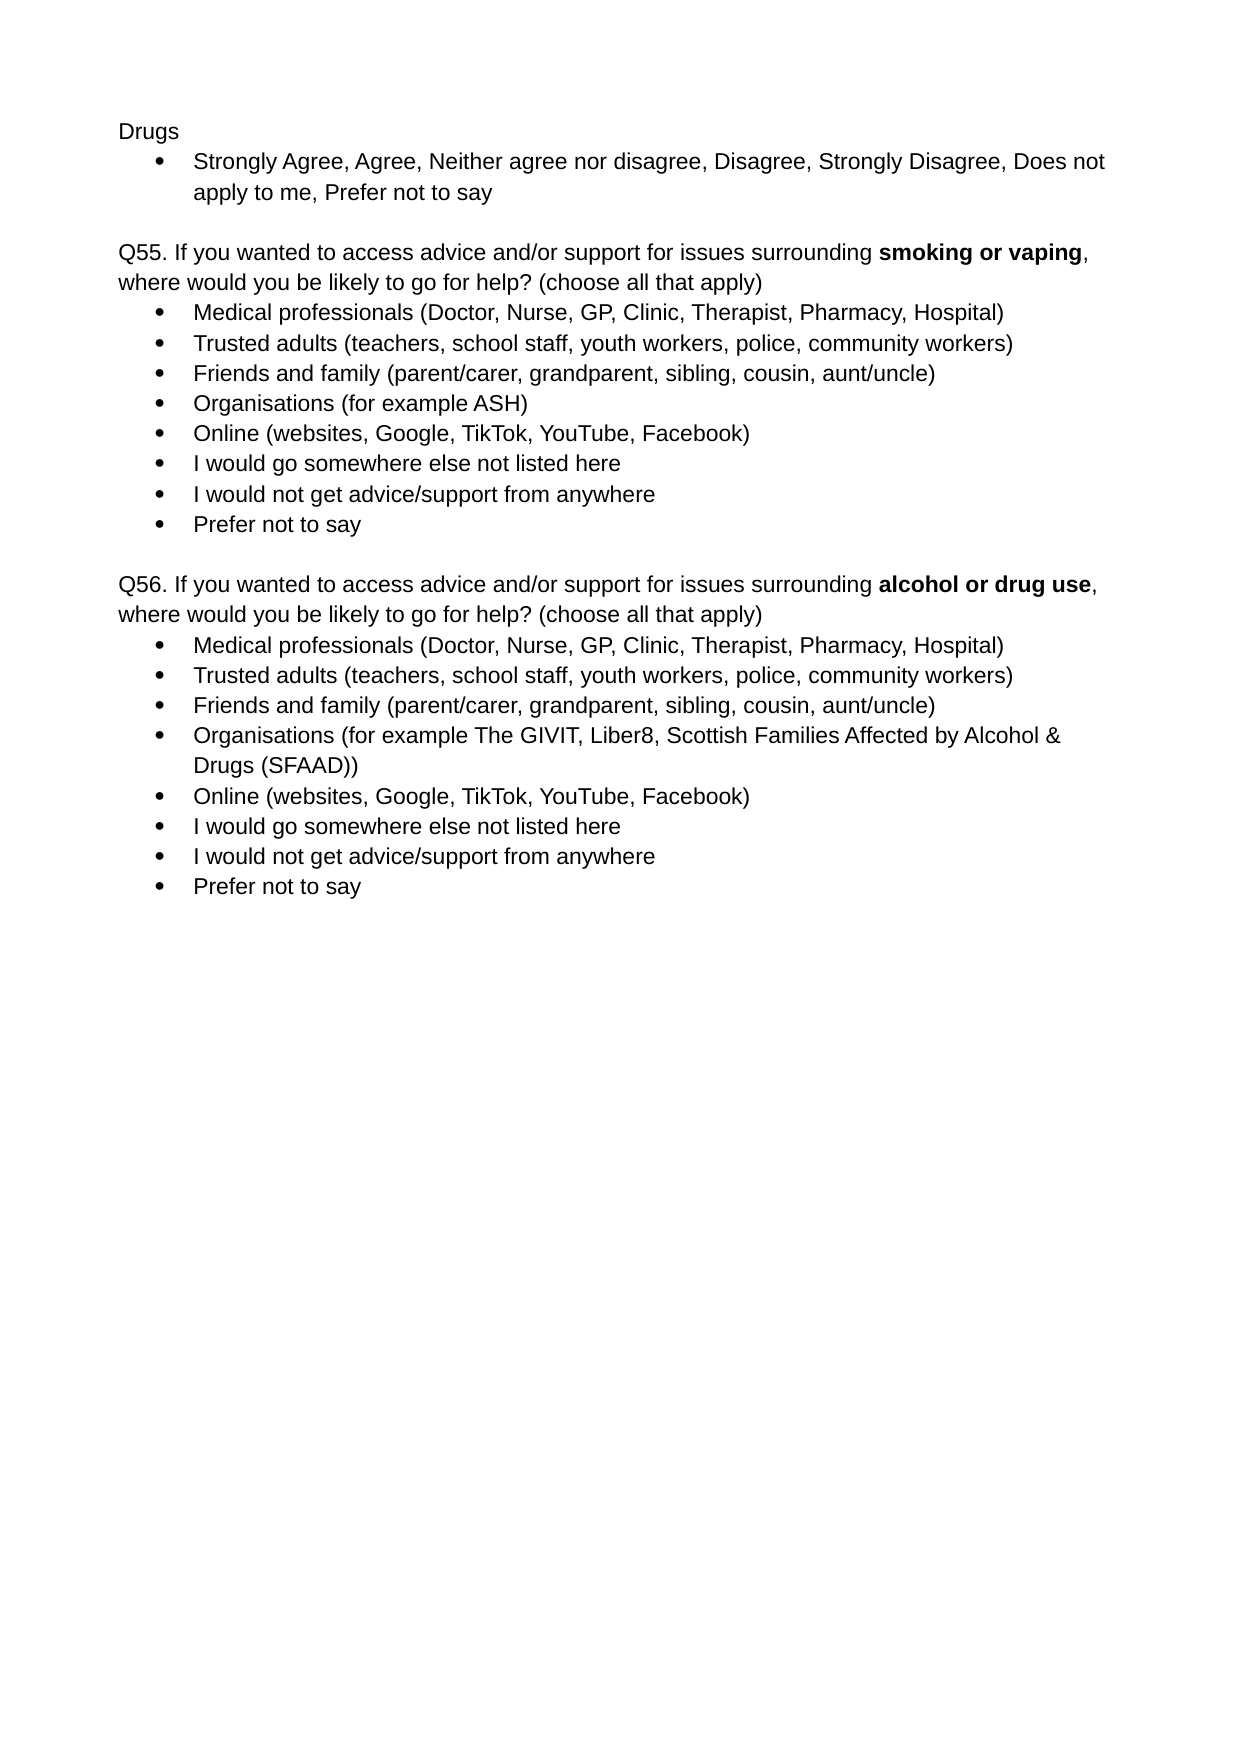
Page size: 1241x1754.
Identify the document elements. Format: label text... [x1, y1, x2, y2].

list Medical professionals (Doctor, Nurse, GP, Clinic, Therapist, Pharmacy, Hospital) [156, 632, 1122, 658]
list Prefer not to say [156, 511, 1122, 537]
list I would not get advice/support from anywhere [156, 843, 1122, 869]
list Organisations (for example The GIVIT, Liber8, Scottish Families Affected by Alcohol & Drugs (SFAAD)) [156, 722, 1122, 779]
text Drugs [118, 118, 1122, 144]
list I would go somewhere else not listed here [156, 813, 1122, 839]
list Strongly Agree, Agree, Neither agree nor disagree, Disagree, Strongly Disagree, Does not apply to me, Prefer not to say [156, 148, 1122, 205]
text Q55. If you wanted to access advice and/or support for issues surrounding smoking or vaping, where would you be likely to go for help? (choose all that apply) [118, 239, 1122, 296]
text Q56. If you wanted to access advice and/or support for issues surrounding alcohol or drug use, where would you be likely to go for help? (choose all that apply) [118, 571, 1122, 628]
list Medical professionals (Doctor, Nurse, GP, Clinic, Therapist, Pharmacy, Hospital) [156, 299, 1122, 326]
list Trusted adults (teachers, school staff, youth workers, police, community workers) [156, 329, 1122, 356]
list Friends and family (parent/carer, grandparent, sibling, cousin, aunt/uncle) [156, 360, 1122, 386]
list Prefer not to say [156, 873, 1122, 900]
list I would not get advice/support from anywhere [156, 481, 1122, 507]
list Friends and family (parent/carer, grandparent, sibling, cousin, aunt/uncle) [156, 692, 1122, 718]
list Online (websites, Google, TikTok, YouTube, Facebook) [156, 783, 1122, 809]
list I would go somewhere else not listed here [156, 450, 1122, 477]
list Trusted adults (teachers, school staff, youth workers, police, community workers) [156, 662, 1122, 688]
list Online (websites, Google, TikTok, YouTube, Facebook) [156, 420, 1122, 447]
list Organisations (for example ASH) [156, 390, 1122, 416]
